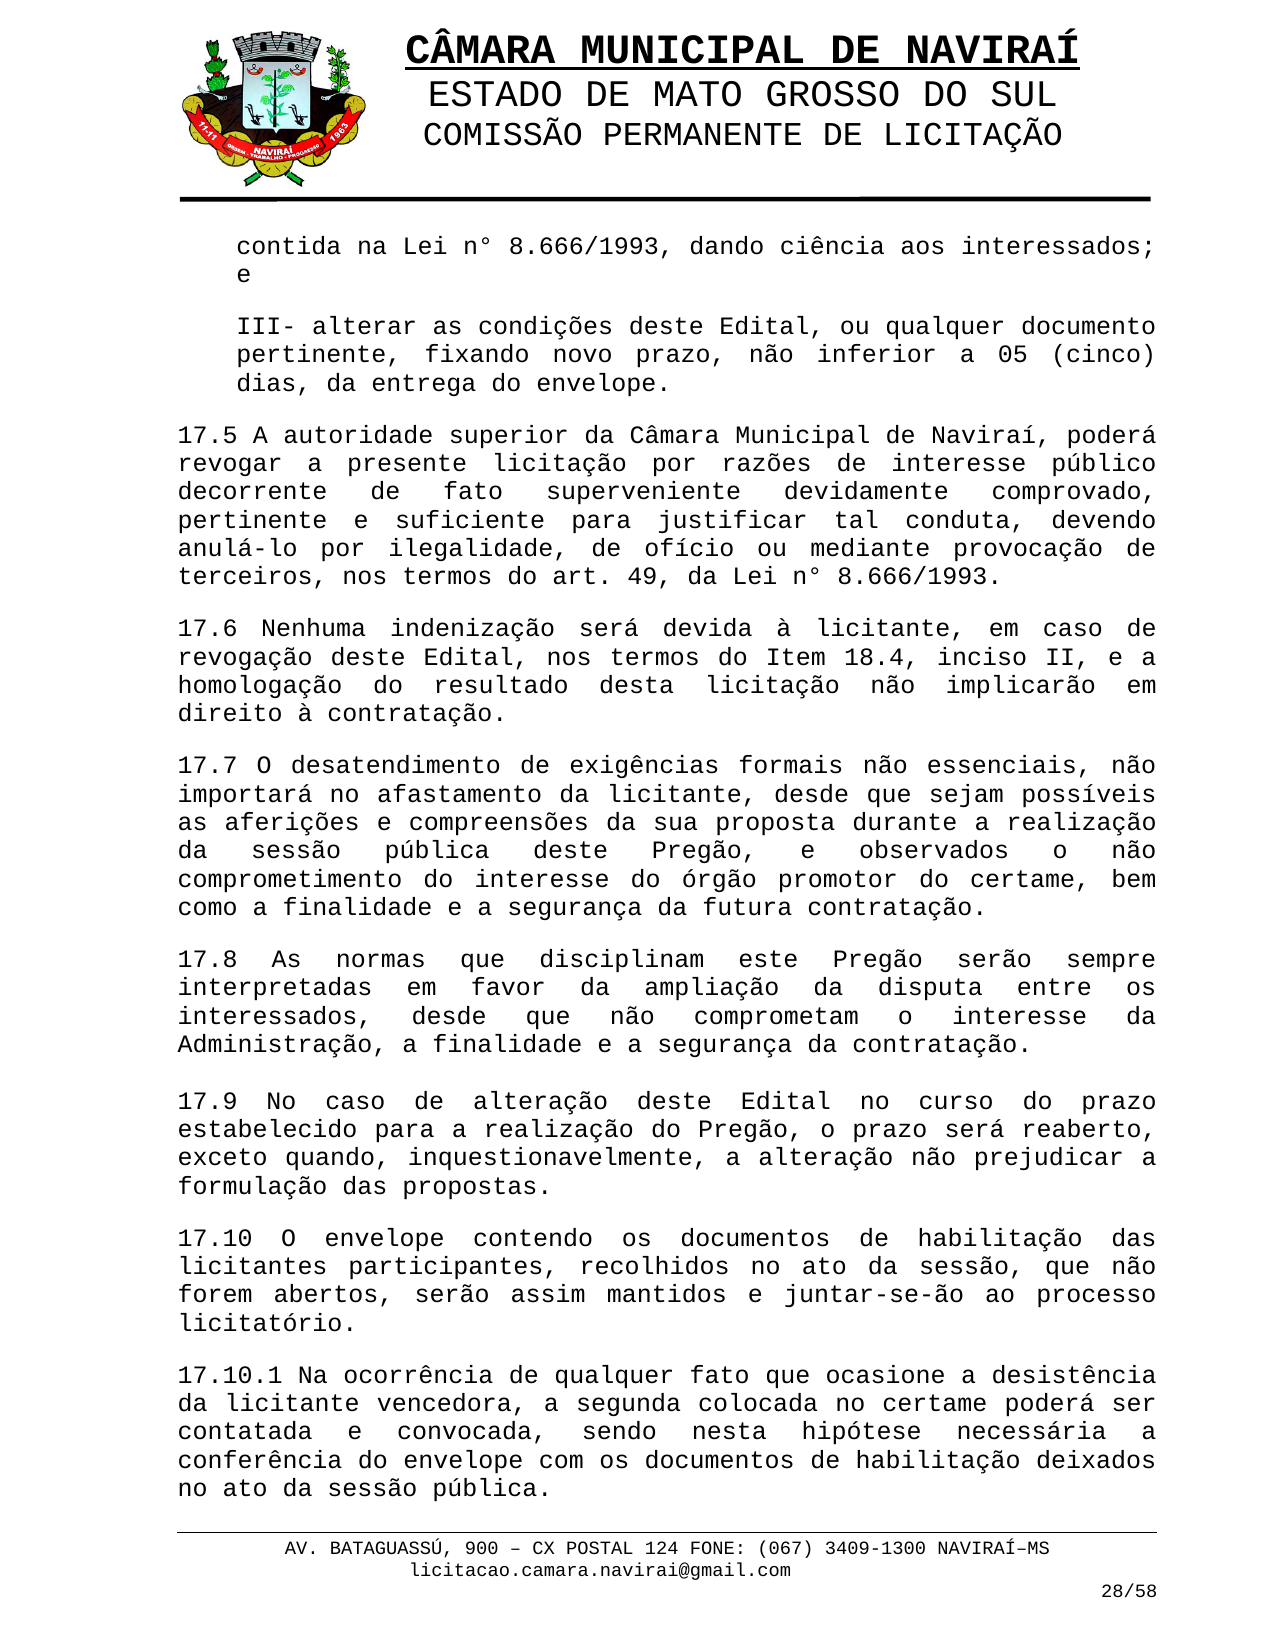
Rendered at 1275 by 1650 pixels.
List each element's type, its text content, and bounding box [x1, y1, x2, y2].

text 17.7 O desatendimento de exigências formais não essenciais, não importará no afastamento da licitante, desde que sejam possíveis as aferições e compreensões da sua proposta durante a realização da sessão pública deste Pregão, e observados o não comprometimento do interesse do órgão promotor do certame, bem como a finalidade e a segurança da futura contratação. [177, 753, 1157, 923]
text III- alterar as condições deste Edital, ou qualquer documento pertinente, fixando novo prazo, não inferior a 05 (cinco) dias, da entrega do envelope. [236, 314, 1157, 399]
text 17.6 Nenhuma indenização será devida à licitante, em caso de revogação deste Edital, nos termos do Item 18.4, inciso II, e a homologação do resultado desta licitação não implicarão em direito à contratação. [177, 616, 1157, 729]
text 17.8 As normas que disciplinam este Pregão serão sempre interpretadas em favor da ampliação da disputa entre os interessados, desde que não comprometam o interesse da Administração, a finalidade e a segurança da contratação. [177, 947, 1157, 1060]
text 17.9 No caso de alteração deste Edital no curso do prazo estabelecido para a realização do Pregão, o prazo será reaberto, exceto quando, inquestionavelmente, a alteração não prejudicar a formulação das propostas. [177, 1088, 1157, 1202]
text contida na Lei n° 8.666/1993, dando ciência aos interessados; e [236, 233, 1157, 290]
text 17.5 A autoridade superior da Câmara Municipal de Naviraí, poderá revogar a presente licitação por razões de interesse público decorrente de fato superveniente devidamente comprovado, pertinente e suficiente para justificar tal conduta, devendo anulá-lo por ilegalidade, de ofício ou mediante provocação de terceiros, nos termos do art. 49, da Lei n° 8.666/1993. [177, 422, 1157, 592]
text 17.10 O envelope contendo os documentos de habilitação das licitantes participantes, recolhidos no ato da sessão, que não forem abertos, serão assim mantidos e juntar-se-ão ao processo licitatório. [177, 1225, 1157, 1338]
text 17.10.1 Na ocorrência de qualquer fato que ocasione a desistência da licitante vencedora, a segunda colocada no certame poderá ser contatada e convocada, sendo nesta hipótese necessária a conferência do envelope com os documentos de habilitação deixados no ato da sessão pública. [177, 1362, 1157, 1504]
